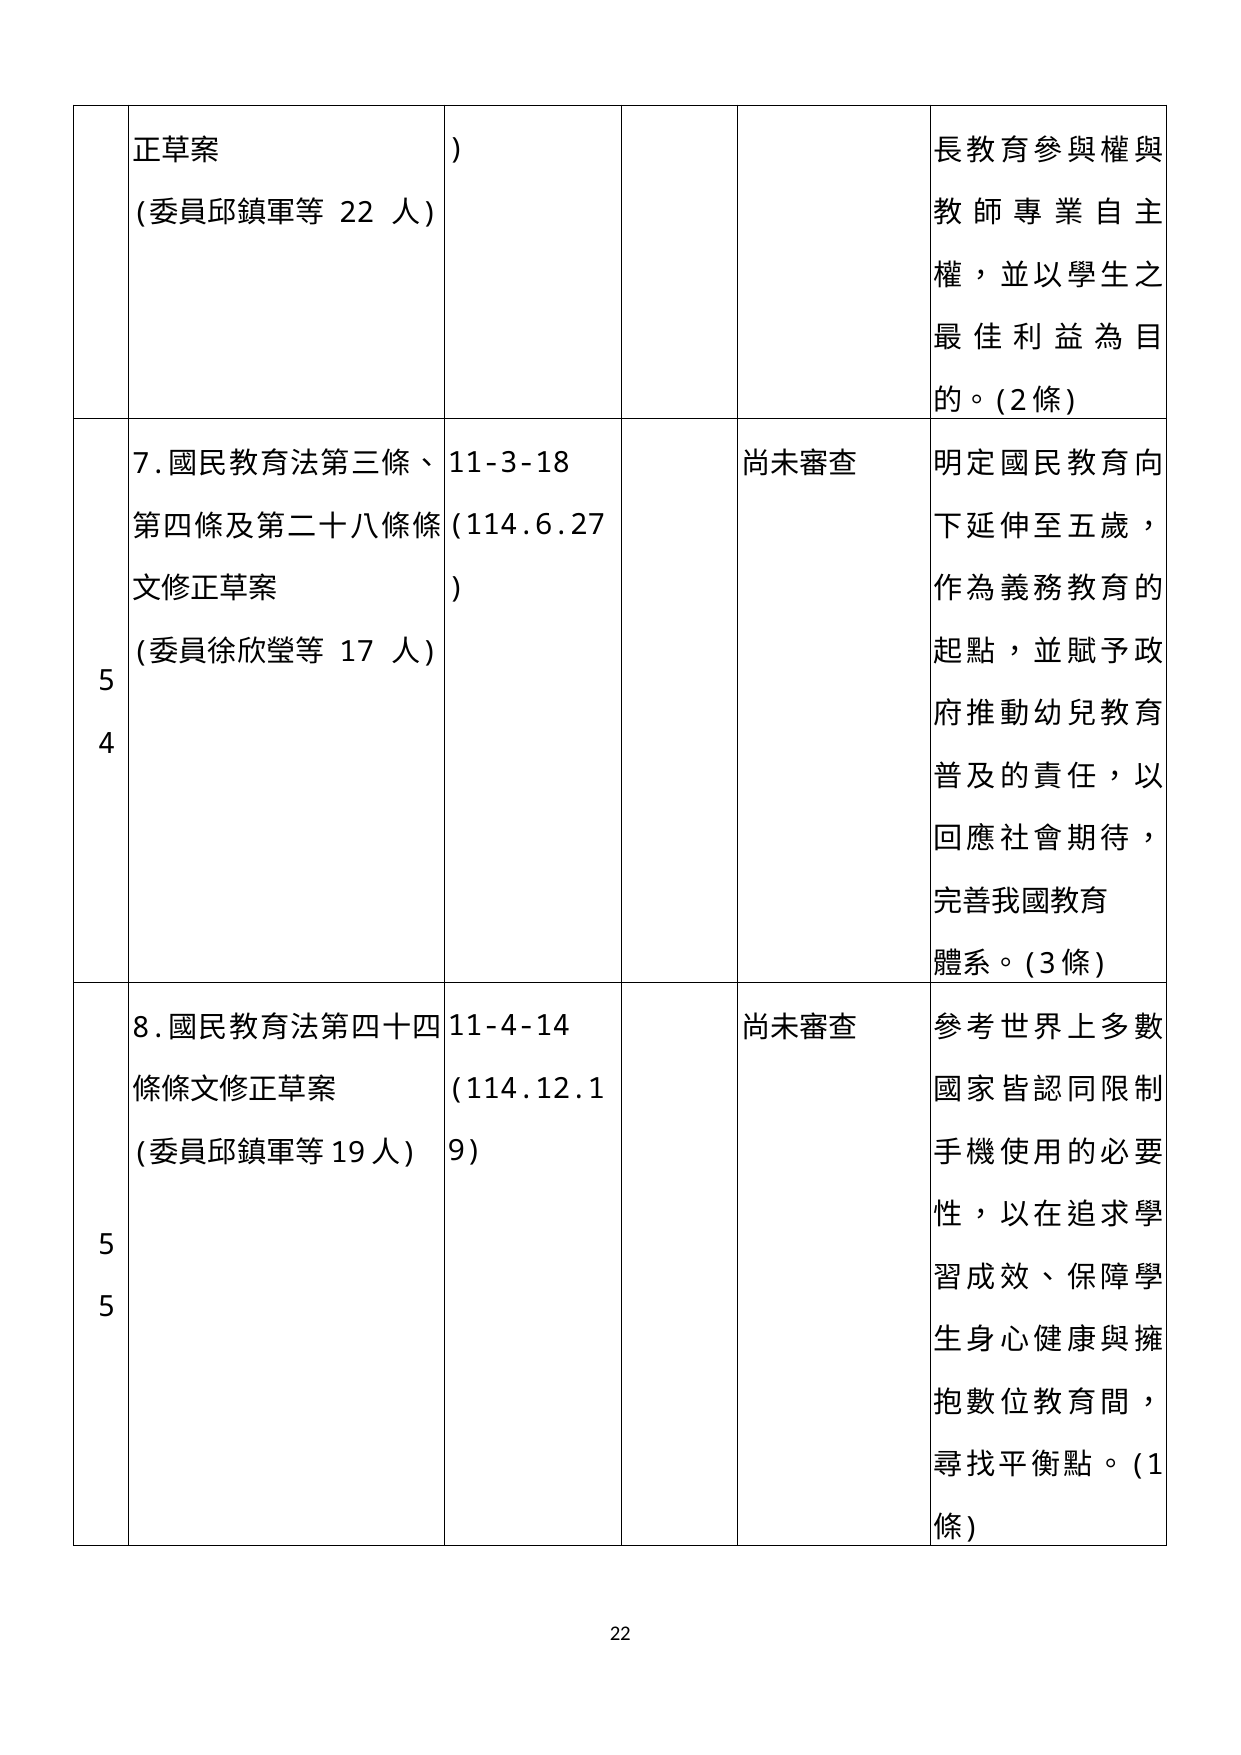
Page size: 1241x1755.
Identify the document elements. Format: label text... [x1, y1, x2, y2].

table_cell [622, 419, 737, 982]
table_cell ) [445, 106, 621, 418]
table_cell 11-4-14 (114.12.19) [445, 983, 621, 1545]
table_cell 正草案 (委員邱鎮軍等 22 人) [129, 106, 444, 418]
table_cell 11-3-18 (114.6.27) [445, 419, 621, 982]
table_cell [74, 983, 128, 1545]
table_cell 7.國民教育法第三條、第四條及第二十八條條文修正草案 (委員徐欣瑩等 17 人) [129, 419, 444, 982]
table_cell 長教育參與權與教師專業自主權，並以學生之最佳利益為目的。(2條) [931, 106, 1166, 418]
table_cell [622, 106, 737, 418]
table_cell 8.國民教育法第四十四條條文修正草案 (委員邱鎮軍等19人) [129, 983, 444, 1545]
table_cell 尚未審查 [738, 419, 930, 982]
table_cell [738, 106, 930, 418]
table_cell 明定國民教育向下延伸至五歲，作為義務教育的起點，並賦予政府推動幼兒教育普及的責任，以回應社會期待，完善我國教育 體系。(3條) [931, 419, 1166, 982]
table_cell [622, 983, 737, 1545]
table_cell 尚未審查 [738, 983, 930, 1545]
table_cell [74, 106, 128, 418]
table_cell [74, 419, 128, 982]
table_cell 參考世界上多數國家皆認同限制手機使用的必要性，以在追求學習成效、保障學生身心健康與擁抱數位教育間，尋找平衡點。(1條) [931, 983, 1166, 1545]
